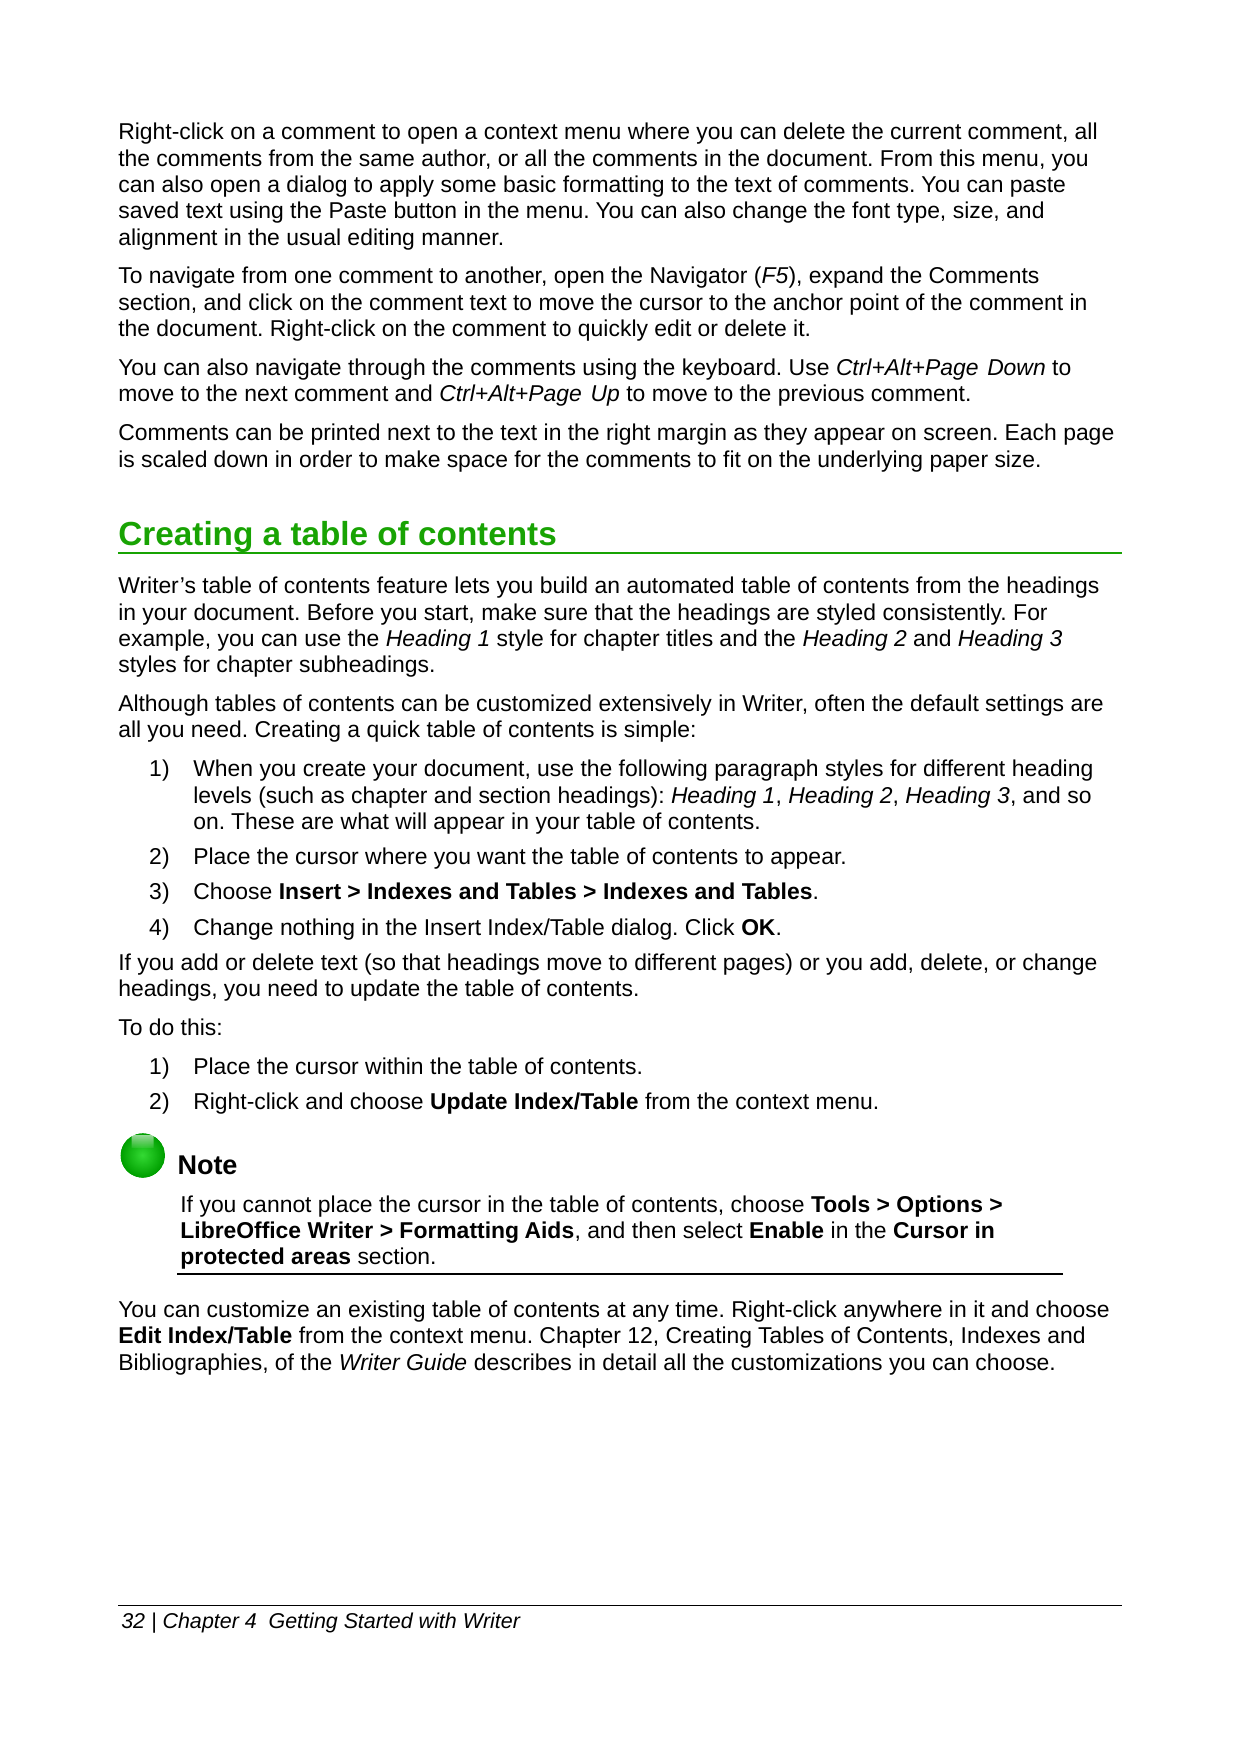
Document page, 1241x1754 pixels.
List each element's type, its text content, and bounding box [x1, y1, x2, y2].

list Choose Insert > Indexes and Tables > Indexes and Tables. [169, 878, 1122, 905]
list Place the cursor within the table of contents. [169, 1053, 1122, 1079]
text Comments can be printed next to the text in the right margin as they appear on screen. Each page is scaled down in order to make space for the comments to fit on the underlying paper size. [118, 419, 1122, 472]
text You can also navigate through the comments using the keyboard. Use Ctrl+Alt+Page Down to move to the next comment and Ctrl+Alt+Page Up to move to the previous comment. [118, 354, 1122, 407]
text To do this: [118, 1014, 1122, 1040]
list When you create your document, use the following paragraph styles for different heading levels (such as chapter and section headings): Heading 1, Heading 2, Heading 3, and so on. These are what will appear in your table of contents. [169, 755, 1122, 834]
text To navigate from one comment to another, open the Navigator (F5), expand the Comments section, and click on the comment text to move the cursor to the anchor point of the comment in the document. Right-click on the comment to quickly edit or delete it. [118, 262, 1122, 341]
text If you cannot place the cursor in the table of contents, choose Tools > Options > LibreOffice Writer > Formatting Aids, and then select Enable in the Cursor in protected areas section. [177, 1188, 1063, 1273]
text Writer’s table of contents feature lets you build an automated table of contents from the headings in your document. Before you start, make sure that the headings are styled consistently. For example, you can use the Heading 1 style for chapter titles and the Heading 2 and Heading 3 styles for chapter subheadings. [118, 572, 1122, 677]
subtitle Note [118, 1131, 1122, 1180]
list Right-click and choose Update Index/Table from the context menu. [169, 1088, 1122, 1114]
list Change nothing in the Insert Index/Table dialog. Click OK. [169, 913, 1122, 940]
subtitle Creating a table of contents [118, 514, 1122, 552]
list Place the cursor where you want the table of contents to appear. [169, 843, 1122, 869]
text You can customize an existing table of contents at any time. Right-click anywhere in it and choose Edit Index/Table from the context menu. Chapter 12, Creating Tables of Contents, Indexes and Bibliographies, of the Writer Guide describes in detail all the customizations you can choose. [118, 1296, 1122, 1375]
text Although tables of contents can be customized extensively in Writer, often the default settings are all you need. Creating a quick table of contents is simple: [118, 690, 1122, 743]
text If you add or delete text (so that headings move to different pages) or you add, delete, or change headings, you need to update the table of contents. [118, 949, 1122, 1001]
text Right-click on a comment to open a context menu where you can delete the current comment, all the comments from the same author, or all the comments in the document. From this menu, you can also open a dialog to apply some basic formatting to the text of comments. You can paste saved text using the Paste button in the menu. You can also change the font type, size, and alignment in the usual editing manner. [118, 118, 1122, 250]
